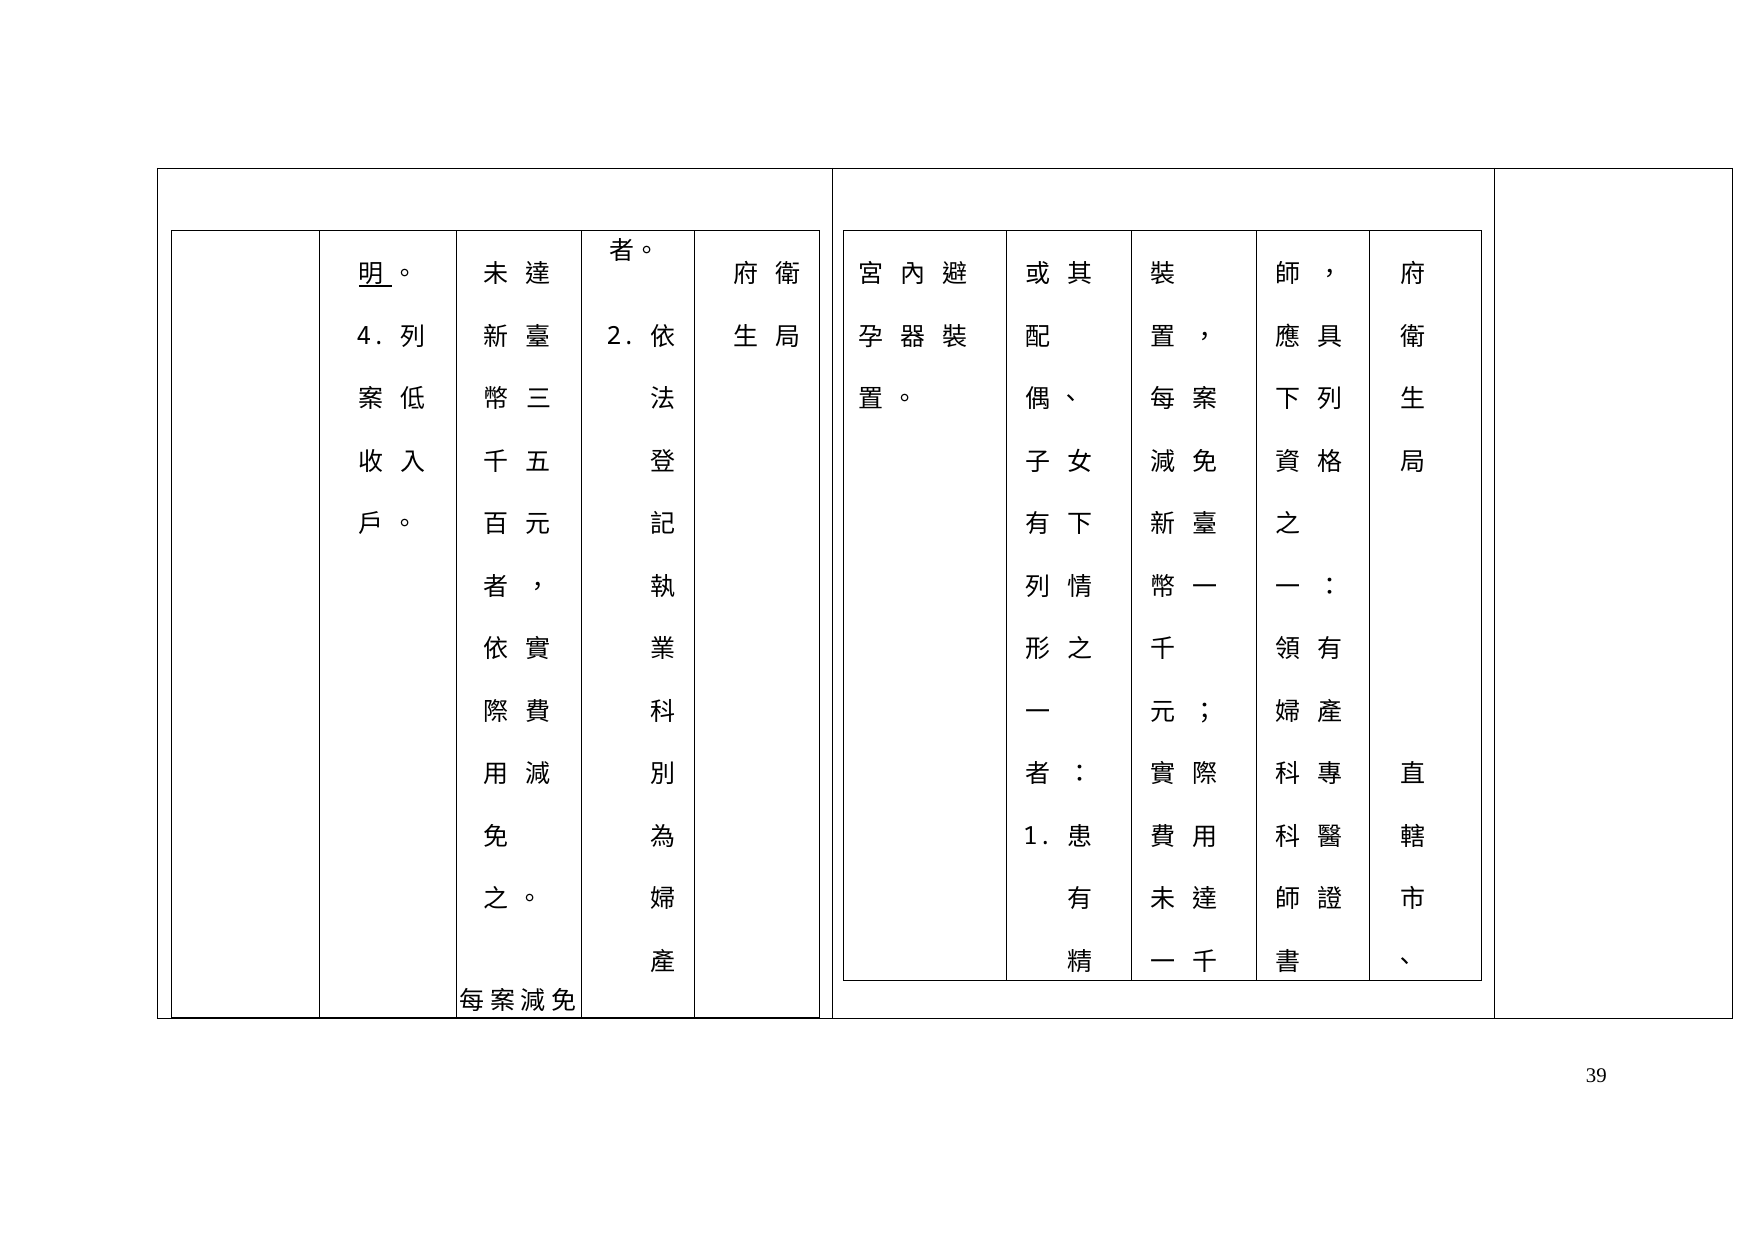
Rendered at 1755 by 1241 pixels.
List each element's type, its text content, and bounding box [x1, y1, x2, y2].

table_cell 師，應具下列資格之一： 領有婦產科專科醫師證書 [1257, 231, 1369, 980]
table_cell 或其配偶、子女有下列情形之一者： 1.患有精 [1007, 231, 1131, 980]
table_cell [1495, 169, 1732, 1018]
table_cell 附表一 優生保健措施費用減免之項目、對象、金額、辦理機構及受理申請機關 備註： 減免對象設籍直轄市者，辦理優生保健措施機構應向直轄市政府衛生局申請補助；減免對象設籍臺灣省、福建省者，辦理優生保健措施機構應依減免項目，分別向衛生福利部國民健康署或縣（市）政府衛生局申請補助；減免對象為外國籍或大陸地區人民尚未設籍者，以其中華民國國籍配偶之戶籍地為準，依上開規定程序辦理。 縣（市）政府衛生局受理申請補助，應將相關資料初核無誤後，送衛生福利部國民健康署。 [158, 169, 832, 1018]
table_cell 府衛生局 直轄市、 [1370, 231, 1481, 980]
table_cell 者。 2.依法登記執業科別為婦產 [582, 231, 694, 1017]
table_cell 府衛生局 [695, 231, 819, 1017]
table_cell 宮內避孕器裝置。 [844, 231, 1006, 980]
table_cell [172, 231, 319, 1017]
table_cell 裝置，每案減免新臺幣一千元；實際費用未達一千 [1132, 231, 1256, 980]
table_cell 附表一 優生保健措施費用減免之項目、對象、金額、辦理機構及受理申請機關 備註： 減免對象設籍直轄市者，辦理優生保健措施機構應向直轄市政府衛生局申請補助；減免對象設籍臺灣省、福建省者，辦理優生保健措施機構應依減免項目，分別向行政院衛生署國民健康局或縣（市）政府衛生局申請補助；減免對象為外國籍或大陸地區人民尚未設籍者，以其中華民國國籍配偶之戶籍地為準，依上開規定程序辦理。 縣（市）政府衛生局受理申請補助，應將相關資料初核無誤後，送行政院衛生署國民健康局。 [833, 169, 1494, 1018]
table_cell 明。 4.列案低收入戶。 [320, 231, 456, 1017]
table_cell 未達新臺幣三千五百元者，依實際費用減免之。 每案減免 [457, 231, 581, 1017]
